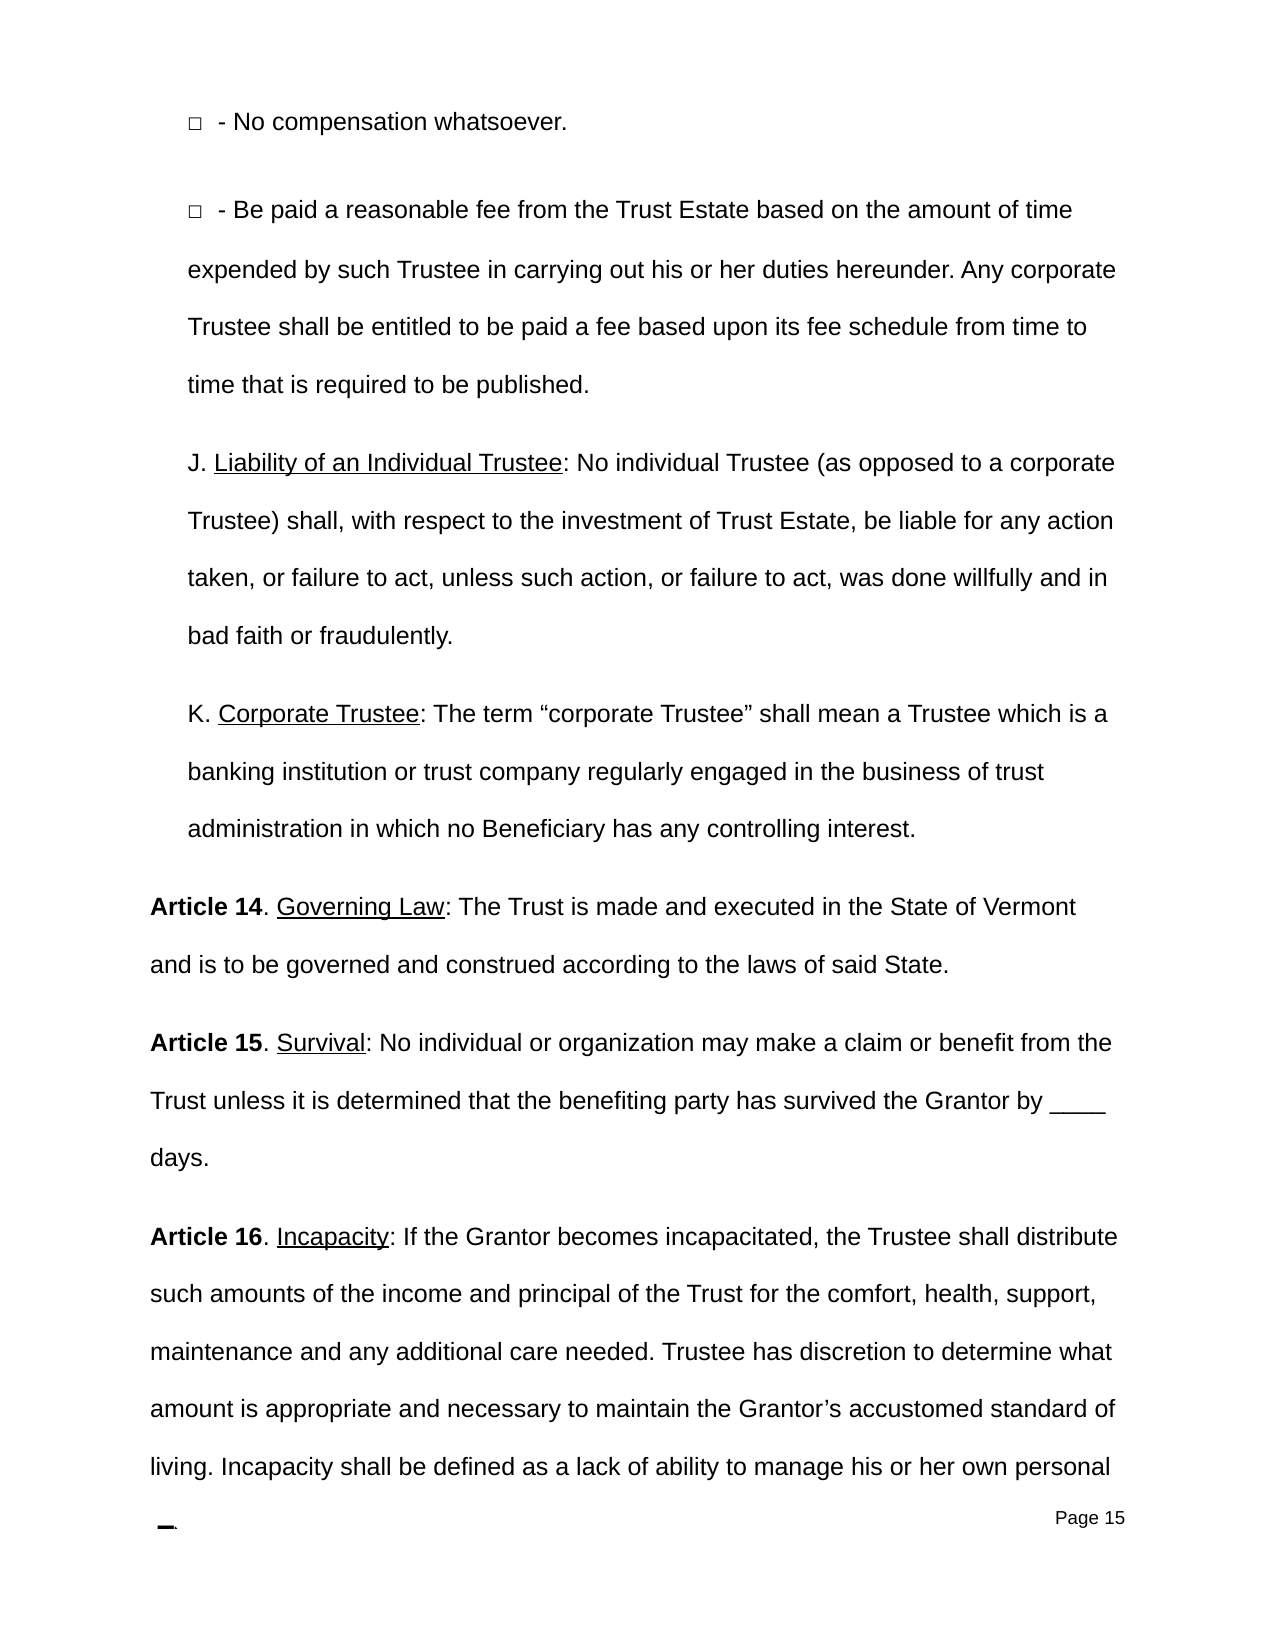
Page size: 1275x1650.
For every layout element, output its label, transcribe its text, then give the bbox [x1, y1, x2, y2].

text K. Corporate Trustee: The term “corporate Trustee” shall mean a Trustee which is a banking institution or trust company regularly engaged in the business of trust administration in which no Beneficiary has any controlling interest. [187, 699, 1125, 843]
text Article 16. Incapacity: If the Grantor becomes incapacitated, the Trustee shall distribute such amounts of the income and principal of the Trust for the comfort, health, support, maintenance and any additional care needed. Trustee has discretion to determine what amount is appropriate and necessary to maintain the Grantor’s accustomed standard of living. Incapacity shall be defined as a lack of ability to manage his or her own personal [150, 1222, 1125, 1480]
text ☐ - Be paid a reasonable fee from the Trust Estate based on the amount of time expended by such Trustee in carrying out his or her duties hereunder. Any corporate Trustee shall be entitled to be paid a fee based upon its fee schedule from time to time that is required to be published. [187, 192, 1125, 399]
text Article 15. Survival: No individual or organization may make a claim or benefit from the Trust unless it is determined that the benefiting party has survived the Grantor by ____ days. [150, 1028, 1125, 1172]
text J. Liability of an Individual Trustee: No individual Trustee (as opposed to a corporate Trustee) shall, with respect to the investment of Trust Estate, be liable for any action taken, or failure to act, unless such action, or failure to act, was done willfully and in bad faith or fraudulently. [187, 448, 1125, 649]
text ☐ - No compensation whatsoever. [187, 103, 1125, 137]
text Article 14. Governing Law: The Trust is made and executed in the State of Vermont and is to be governed and construed according to the laws of said State. [150, 892, 1125, 979]
